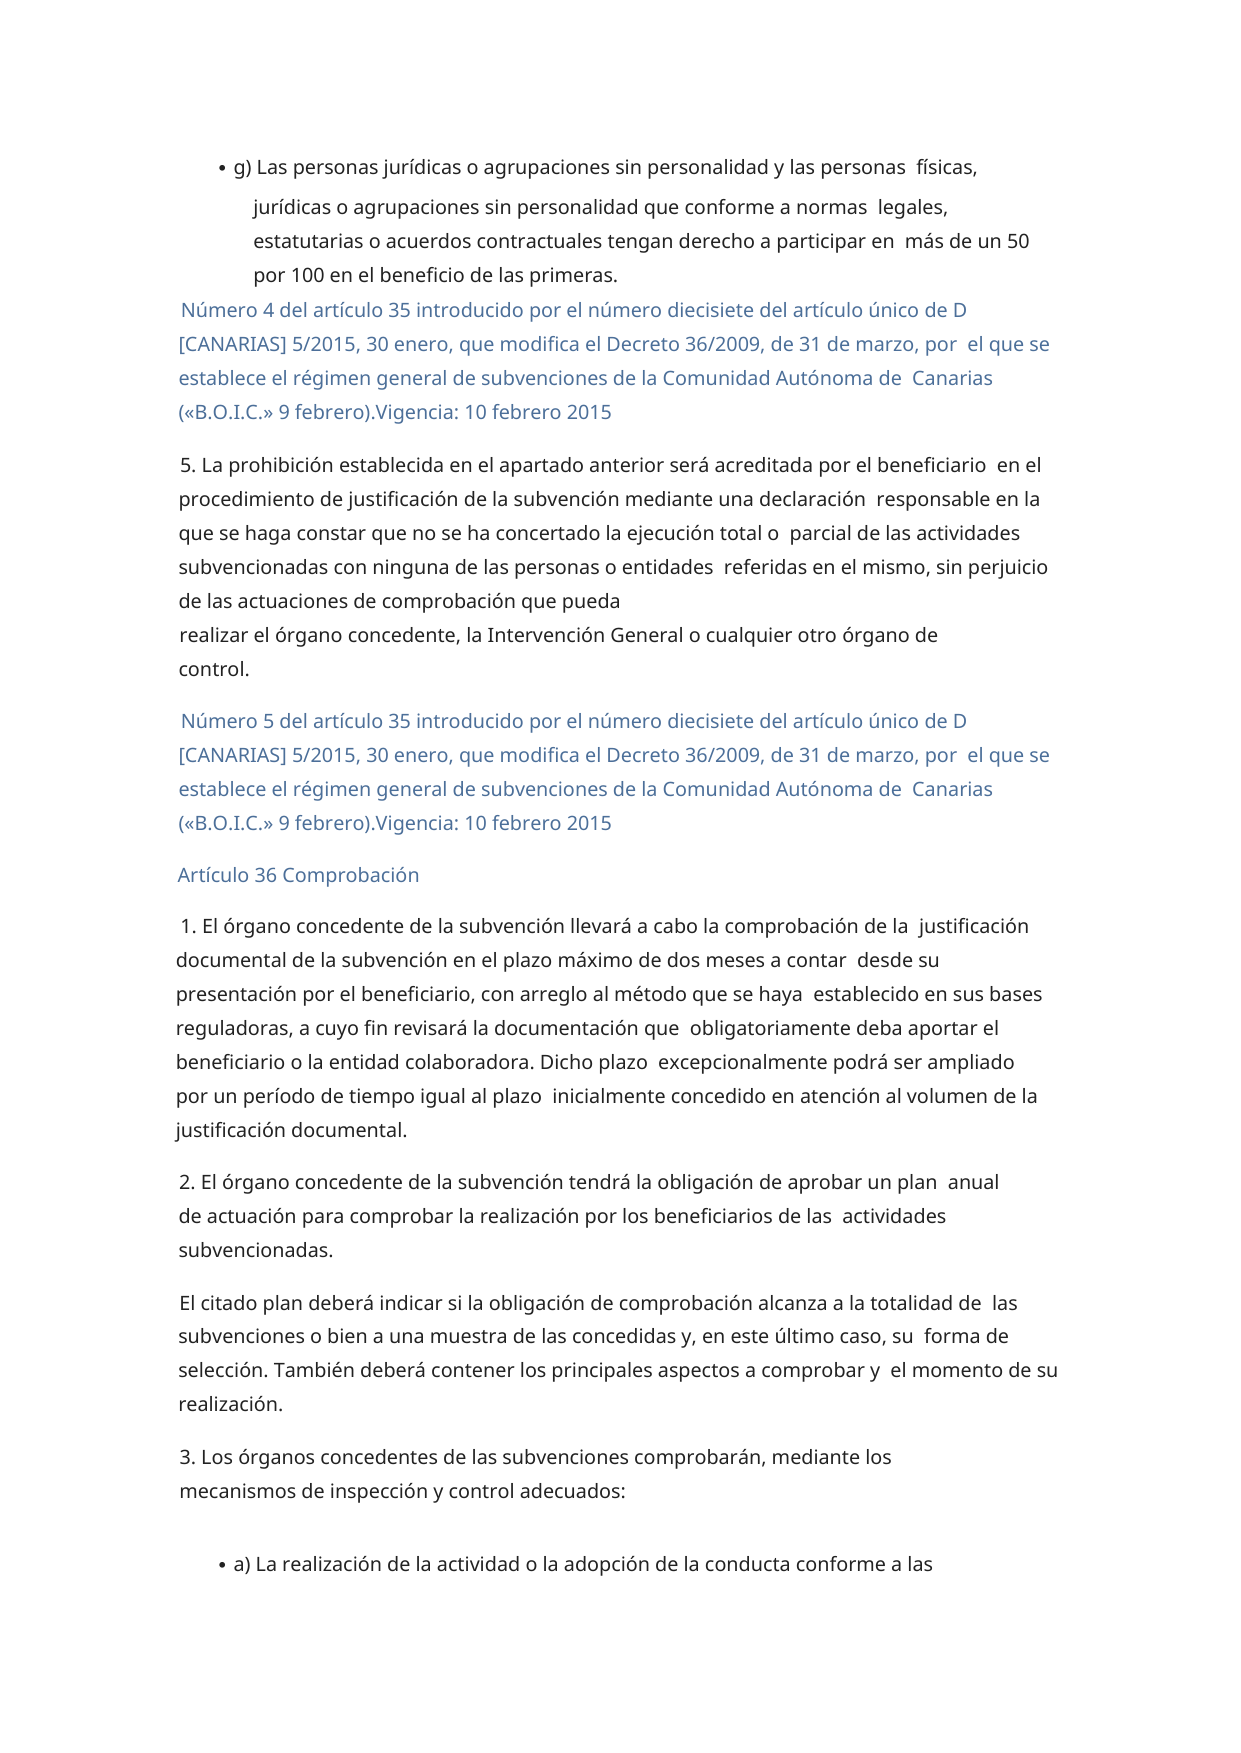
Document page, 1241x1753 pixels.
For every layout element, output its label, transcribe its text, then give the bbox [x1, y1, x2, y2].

text 1. El órgano concedente de la subvención llevará a cabo la comprobación de la justificación documental de la subvención en el plazo máximo de dos meses a contar desde su presentación por el beneficiario, con arreglo al método que se haya establecido en sus bases reguladoras, a cuyo fin revisará la documentación que obligatoriamente deba aportar el beneficiario o la entidad colaboradora. Dicho plazo excepcionalmente podrá ser ampliado por un período de tiempo igual al plazo inicialmente concedido en atención al volumen de la justificación documental. [176, 912, 1047, 1143]
text Artículo 36 Comprobación [177, 861, 1069, 888]
text El citado plan deberá indicar si la obligación de comprobación alcanza a la totalidad de las subvenciones o bien a una muestra de las concedidas y, en este último caso, su forma de selección. También deberá contener los principales aspectos a comprobar y el momento de su realización. [178, 1289, 1065, 1418]
text realizar el órgano concedente, la Intervención General o cualquier otro órgano de control. [178, 621, 1007, 682]
text Número 4 del artículo 35 introducido por el número diecisiete del artículo único de D [CANARIAS] 5/2015, 30 enero, que modifica el Decreto 36/2009, de 31 de marzo, por el que se establece el régimen general de subvenciones de la Comunidad Autónoma de Canarias («B.O.I.C.» 9 febrero).Vigencia: 10 febrero 2015 [178, 297, 1067, 426]
text 2. El órgano concedente de la subvención tendrá la obligación de aprobar un plan anual de actuación para comprobar la realización por los beneficiarios de las actividades subvencionadas. [178, 1168, 1012, 1263]
text 5. La prohibición establecida en el apartado anterior será acreditada por el beneficiario en el procedimiento de justificación de la subvención mediante una declaración responsable en la que se haga constar que no se ha concertado la ejecución total o parcial de las actividades subvencionadas con ninguna de las personas o entidades referidas en el mismo, sin perjuicio de las actuaciones de comprobación que pueda [178, 451, 1064, 614]
text 3. Los órganos concedentes de las subvenciones comprobarán, mediante los mecanismos de inspección y control adecuados: [179, 1443, 961, 1504]
text ∙ a) La realización de la actividad o la adopción de la conducta conforme a las [216, 1542, 1029, 1582]
text Número 5 del artículo 35 introducido por el número diecisiete del artículo único de D [CANARIAS] 5/2015, 30 enero, que modifica el Decreto 36/2009, de 31 de marzo, por el que se establece el régimen general de subvenciones de la Comunidad Autónoma de Canarias («B.O.I.C.» 9 febrero).Vigencia: 10 febrero 2015 [178, 707, 1067, 836]
text ∙ g) Las personas jurídicas o agrupaciones sin personalidad y las personas físicas, jurídicas o agrupaciones sin personalidad que conforme a normas legales, estatutarias o acuerdos contractuales tengan derecho a participar en más de un 50 por 100 en el beneficio de las primeras. [216, 146, 1037, 288]
